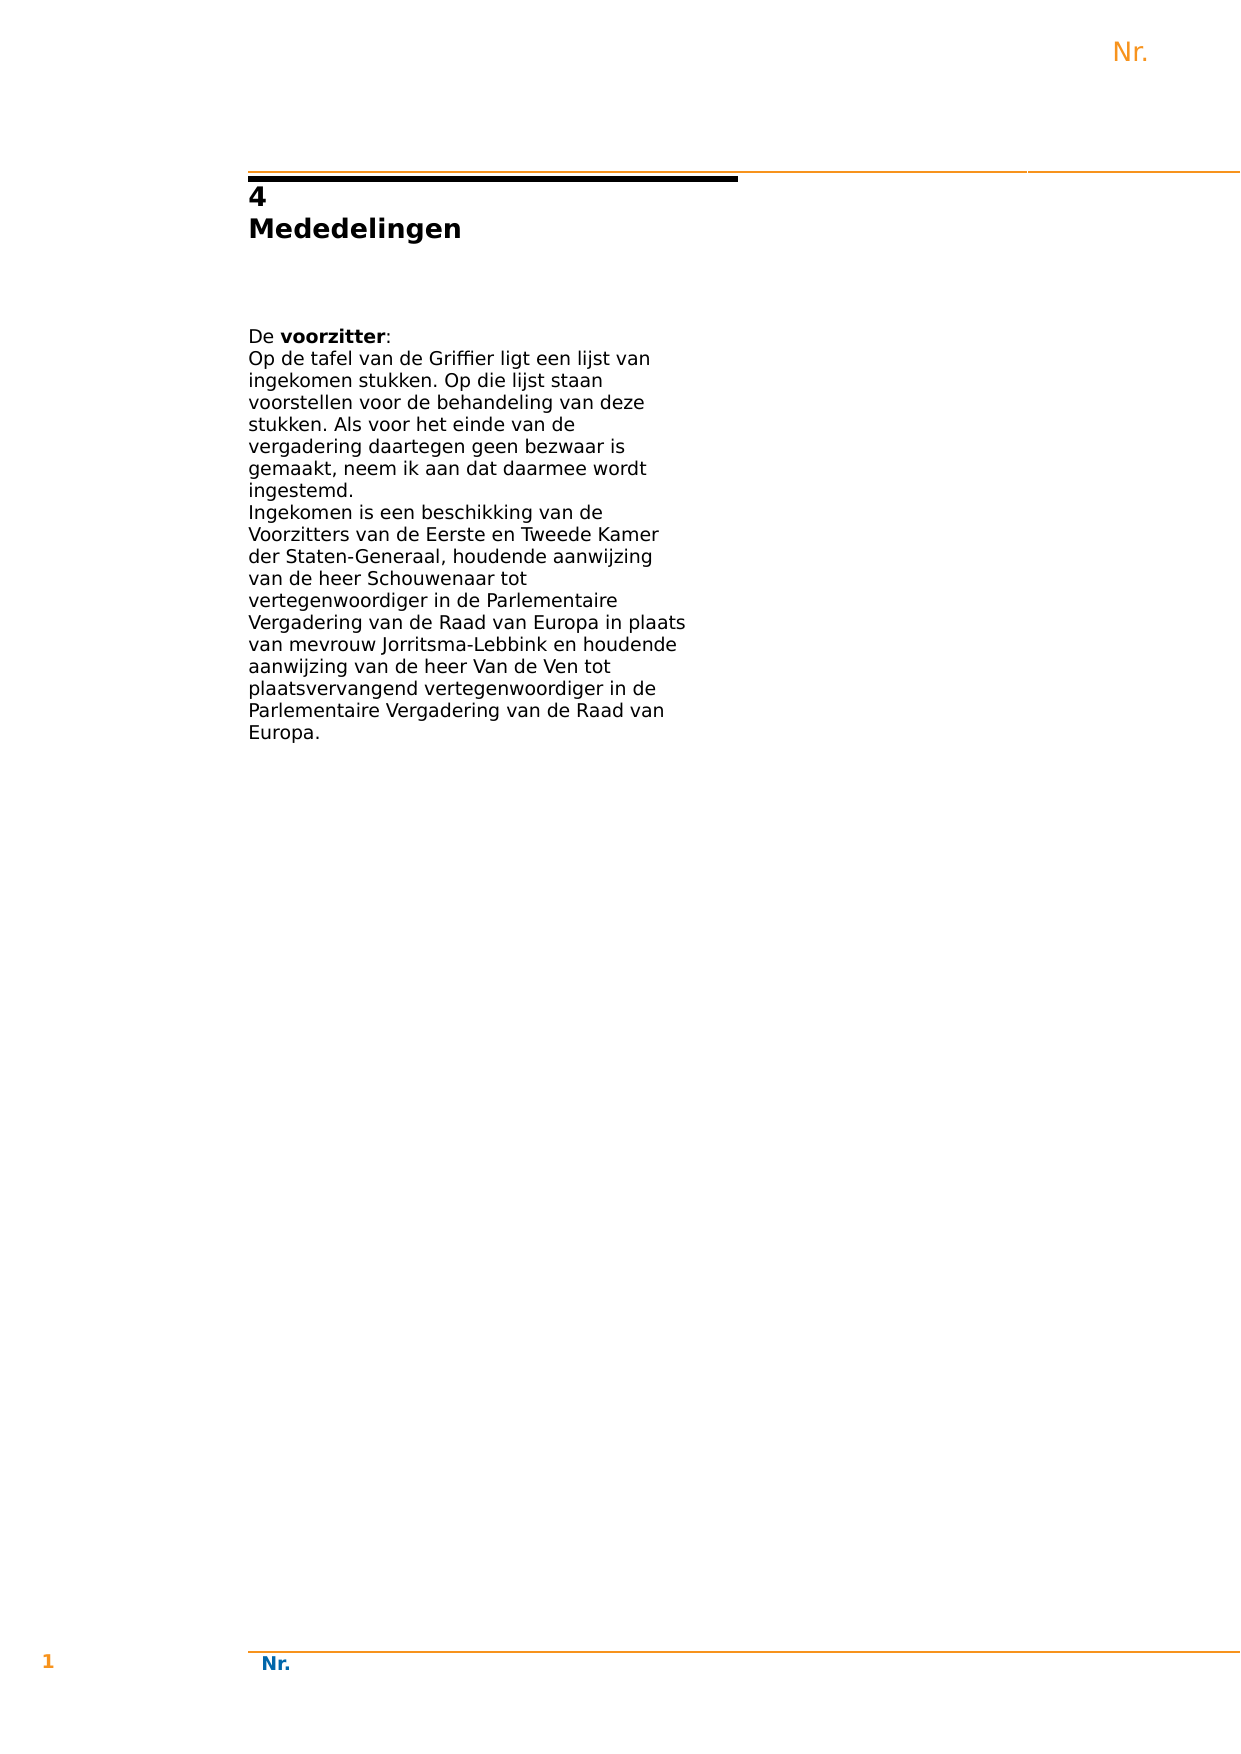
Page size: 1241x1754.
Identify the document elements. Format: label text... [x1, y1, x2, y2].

text Ingekomen is een beschikking van de Voorzitters van de Eerste en Tweede Kamer der Staten-Generaal, houdende aanwijzing van de heer Schouwenaar tot vertegenwoordiger in de Parlementaire Vergadering van de Raad van Europa in plaats van mevrouw Jorritsma-Lebbink en houdende aanwijzing van de heer Van de Ven tot plaatsvervangend vertegenwoordiger in de Parlementaire Vergadering van de Raad van Europa. [248, 502, 691, 744]
text Op de tafel van de Griffier ligt een lijst van ingekomen stukken. Op die lijst staan voorstellen voor de behandeling van deze stukken. Als voor het einde van de vergadering daartegen geen bezwaar is gemaakt, neem ik aan dat daarmee wordt ingestemd. [248, 348, 691, 502]
text De voorzitter: [248, 326, 691, 348]
title 4 Mededelingen [248, 182, 691, 244]
